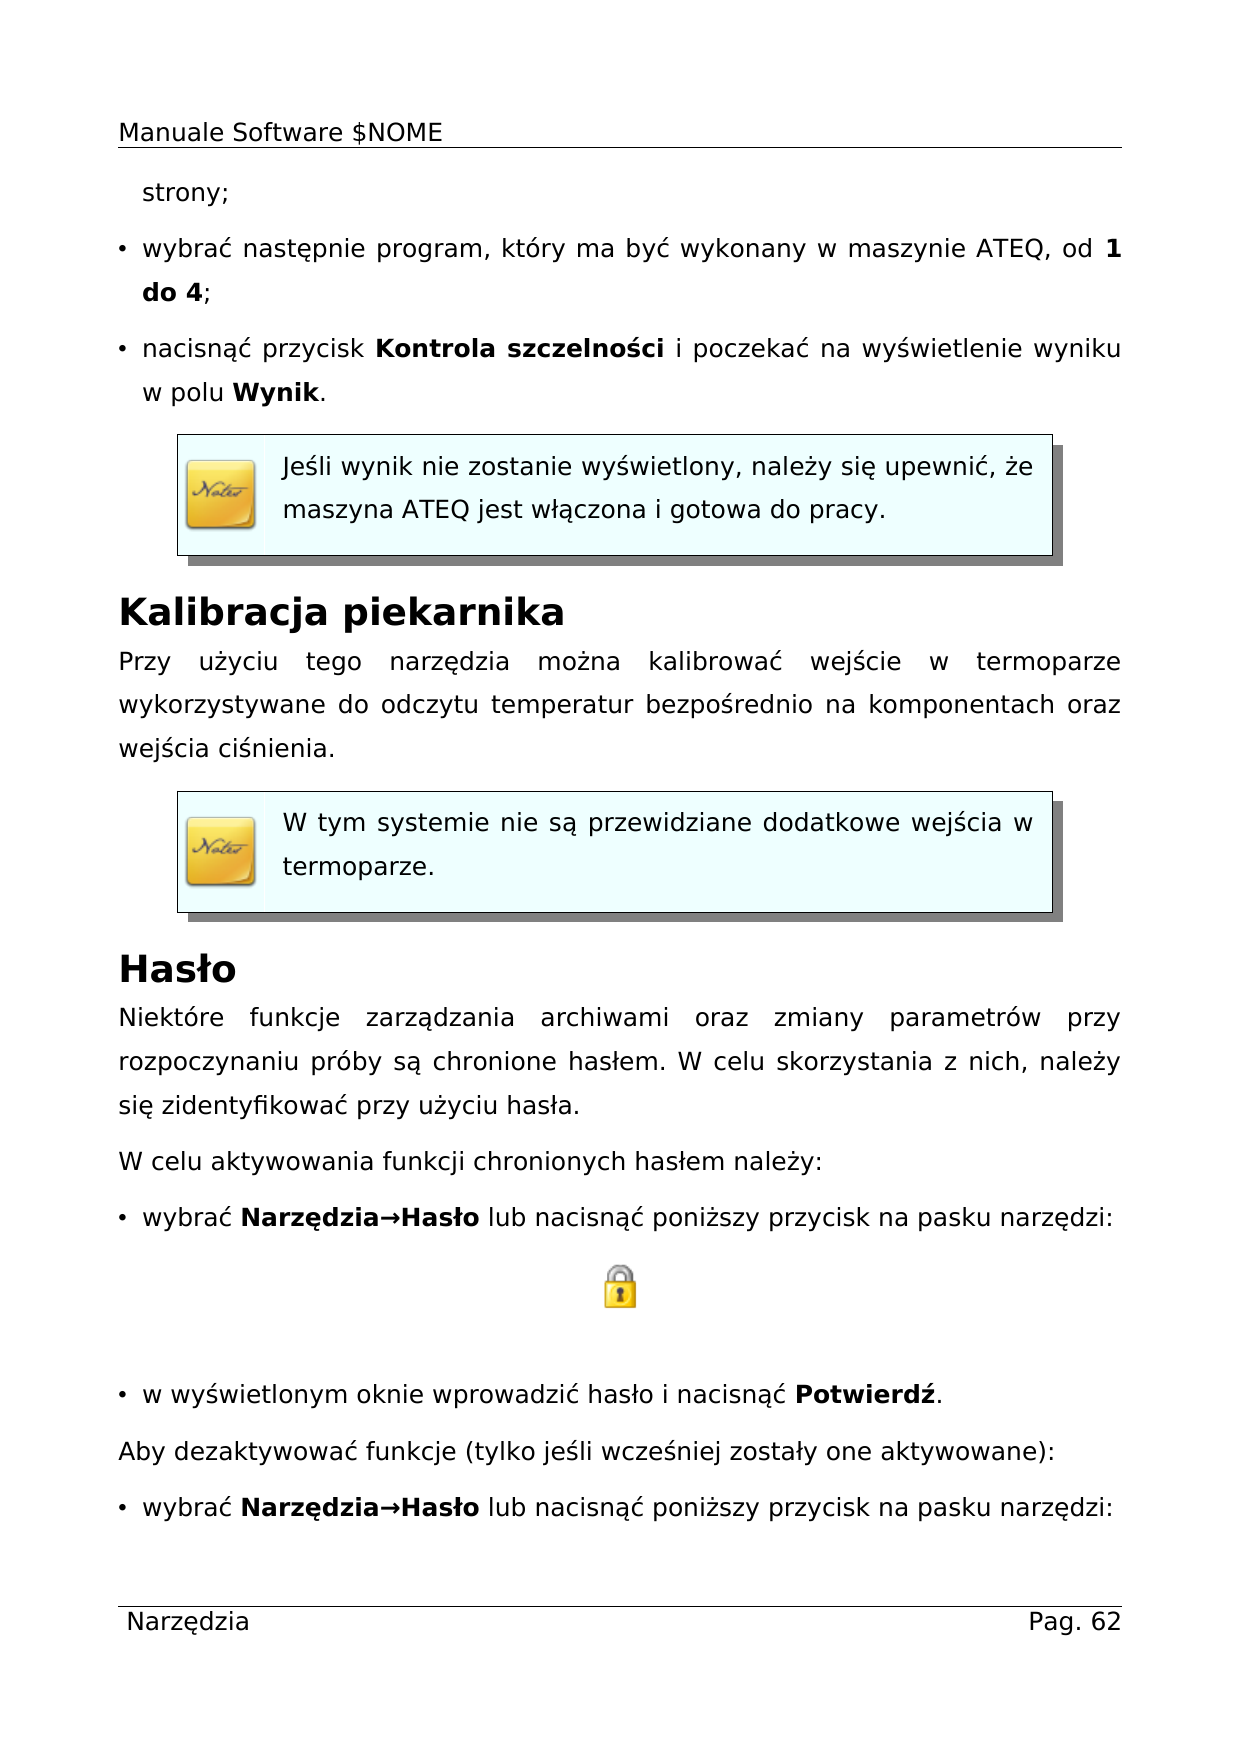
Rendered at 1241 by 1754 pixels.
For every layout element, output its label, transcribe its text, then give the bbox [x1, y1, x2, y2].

list strony; [118, 178, 1122, 207]
table_header [178, 792, 264, 912]
text Przy użyciu tego narzędzia można kalibrować wejście w termoparze wykorzystywane do odczytu temperatur bezpośrednio na komponentach oraz wejścia ciśnienia. [118, 647, 1122, 763]
text Niektóre funkcje zarządzania archiwami oraz zmiany parametrów przy rozpoczynaniu próby są chronione hasłem. W celu skorzystania z nich, należy się zidentyfikować przy użyciu hasła. [118, 1003, 1122, 1120]
table_header Jeśli wynik nie zostanie wyświetlony, należy się upewnić, że maszyna ATEQ jest włączona i gotowa do pracy. [265, 435, 1052, 555]
picture [183, 813, 259, 889]
subtitle Kalibracja piekarnika [118, 591, 1122, 634]
text Aby dezaktywować funkcje (tylko jeśli wcześniej zostały one aktywowane): [118, 1437, 1122, 1466]
list wybrać Narzędzia→Hasło lub nacisnąć poniższy przycisk na pasku narzędzi: [118, 1203, 1122, 1233]
list wybrać następnie program, który ma być wykonany w maszynie ATEQ, od 1 do 4; [118, 234, 1122, 307]
list nacisnąć przycisk Kontrola szczelności i poczekać na wyświetlenie wyniku w polu Wynik. [118, 334, 1122, 407]
picture [183, 457, 259, 532]
subtitle Hasło [118, 947, 1122, 991]
list wybrać Narzędzia→Hasło lub nacisnąć poniższy przycisk na pasku narzędzi: [118, 1493, 1122, 1522]
list w wyświetlonym oknie wprowadzić hasło i nacisnąć Potwierdź. [118, 1381, 1122, 1410]
text W celu aktywowania funkcji chronionych hasłem należy: [118, 1147, 1122, 1176]
table_header [178, 435, 264, 555]
picture [595, 1259, 645, 1310]
table_header W tym systemie nie są przewidziane dodatkowe wejścia w termoparze. [265, 792, 1052, 912]
